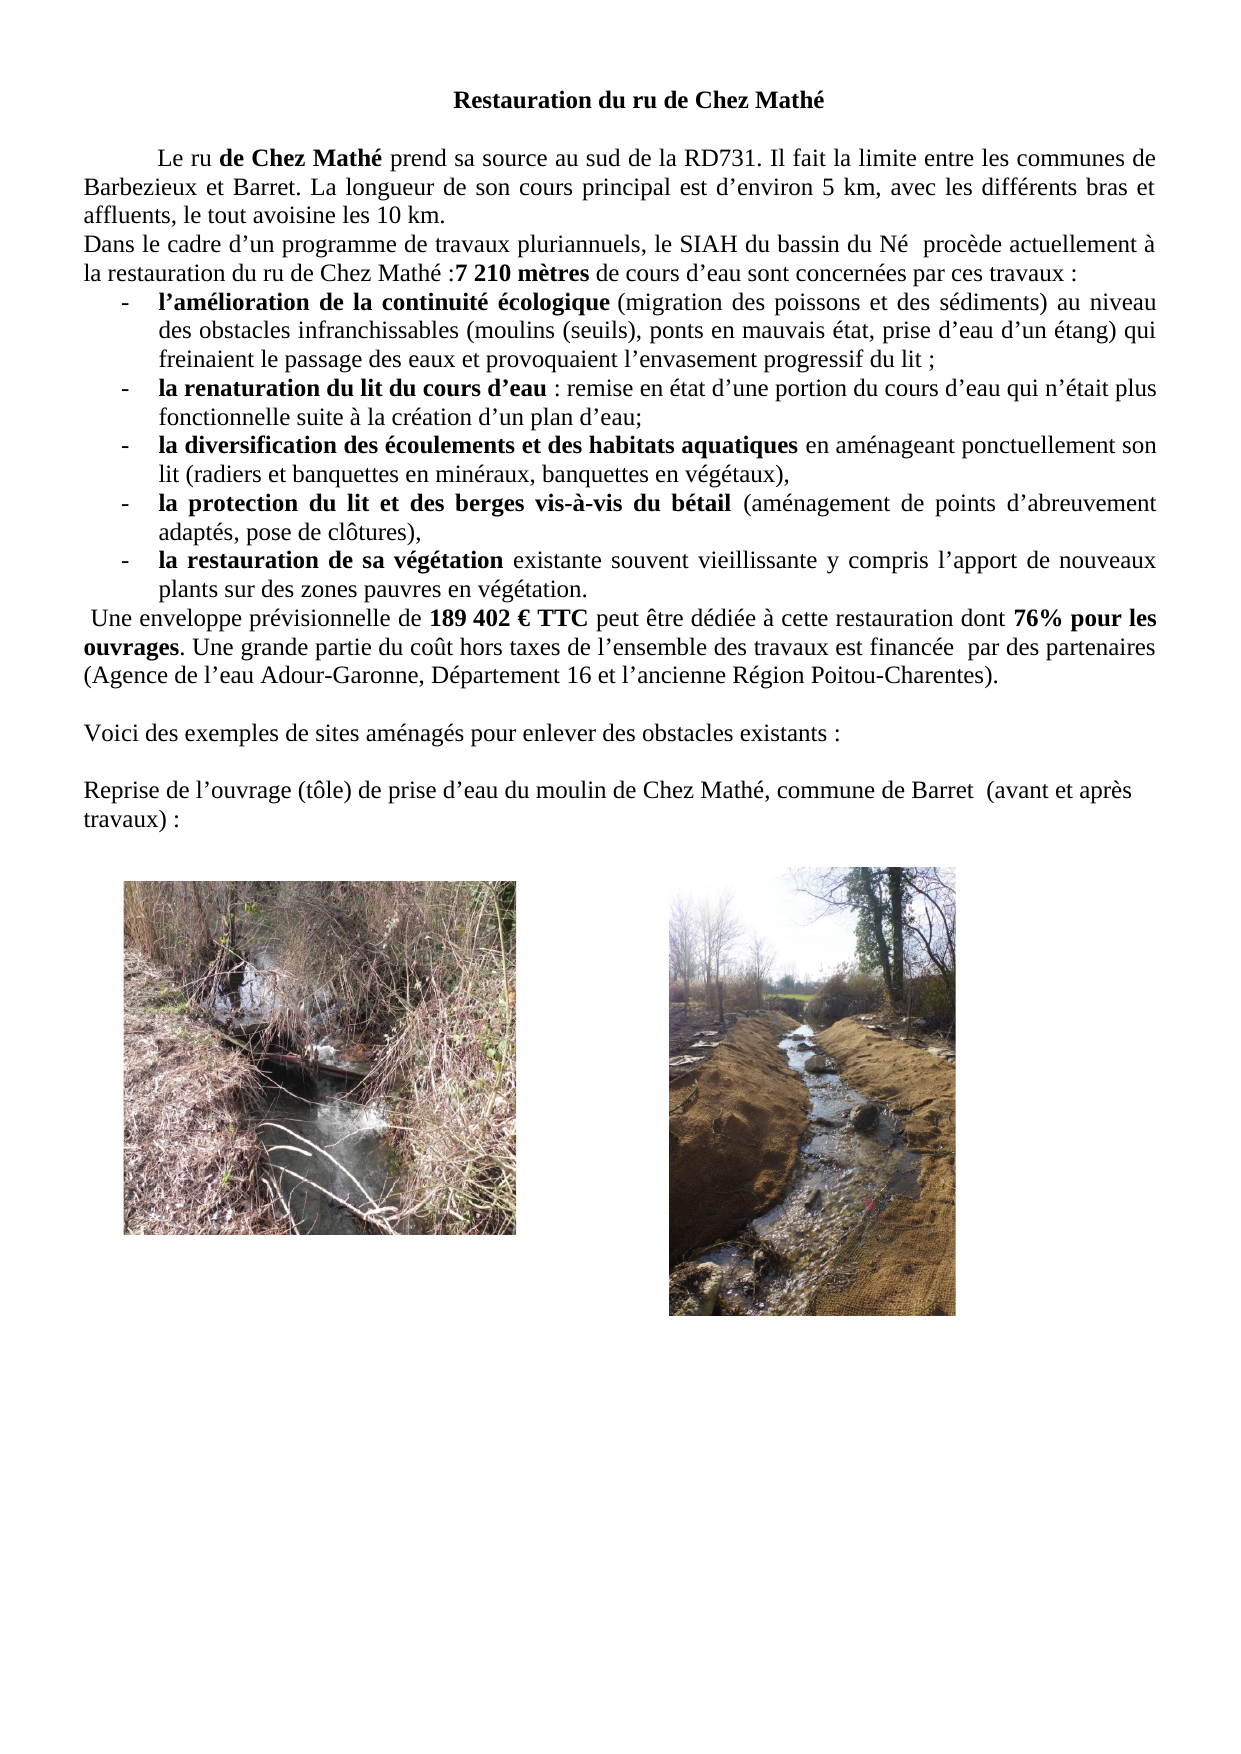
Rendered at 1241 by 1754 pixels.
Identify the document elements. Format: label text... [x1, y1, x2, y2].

text Voici des exemples de sites aménagés pour enlever des obstacles existants : [83, 718, 1157, 747]
list la restauration de sa végétation existante souvent vieillissante y compris l’apport de nouveaux plants sur des zones pauvres en végétation. [121, 546, 1157, 603]
list la protection du lit et des berges vis-à-vis du bétail (aménagement de points d’abreuvement adaptés, pose de clôtures), [121, 488, 1157, 546]
text Reprise de l’ouvrage (tôle) de prise d’eau du moulin de Chez Mathé, commune de Barret (avant et après travaux) : [83, 776, 1157, 833]
text Dans le cadre d’un programme de travaux pluriannuels, le SIAH du bassin du Né procède actuellement à la restauration du ru de Chez Mathé :7 210 mètres de cours d’eau sont concernées par ces travaux : [83, 229, 1157, 287]
picture [669, 867, 956, 1316]
text Restauration du ru de Chez Mathé [83, 86, 1157, 114]
list la renaturation du lit du cours d’eau : remise en état d’une portion du cours d’eau qui n’était plus fonctionnelle suite à la création d’un plan d’eau; [121, 373, 1157, 431]
picture [123, 881, 517, 1235]
list la diversification des écoulements et des habitats aquatiques en aménageant ponctuellement son lit (radiers et banquettes en minéraux, banquettes en végétaux), [121, 431, 1157, 488]
list l’amélioration de la continuité écologique (migration des poissons et des sédiments) au niveau des obstacles infranchissables (moulins (seuils), ponts en mauvais état, prise d’eau d’un étang) qui freinaient le passage des eaux et provoquaient l’envasement progressif du lit ; [121, 287, 1157, 373]
text Une enveloppe prévisionnelle de 189 402 € TTC peut être dédiée à cette restauration dont 76% pour les ouvrages. Une grande partie du coût hors taxes de l’ensemble des travaux est financée par des partenaires (Agence de l’eau Adour-Garonne, Département 16 et l’ancienne Région Poitou-Charentes). [83, 603, 1157, 689]
text Le ru de Chez Mathé prend sa source au sud de la RD731. Il fait la limite entre les communes de Barbezieux et Barret. La longueur de son cours principal est d’environ 5 km, avec les différents bras et affluents, le tout avoisine les 10 km. [83, 143, 1157, 229]
